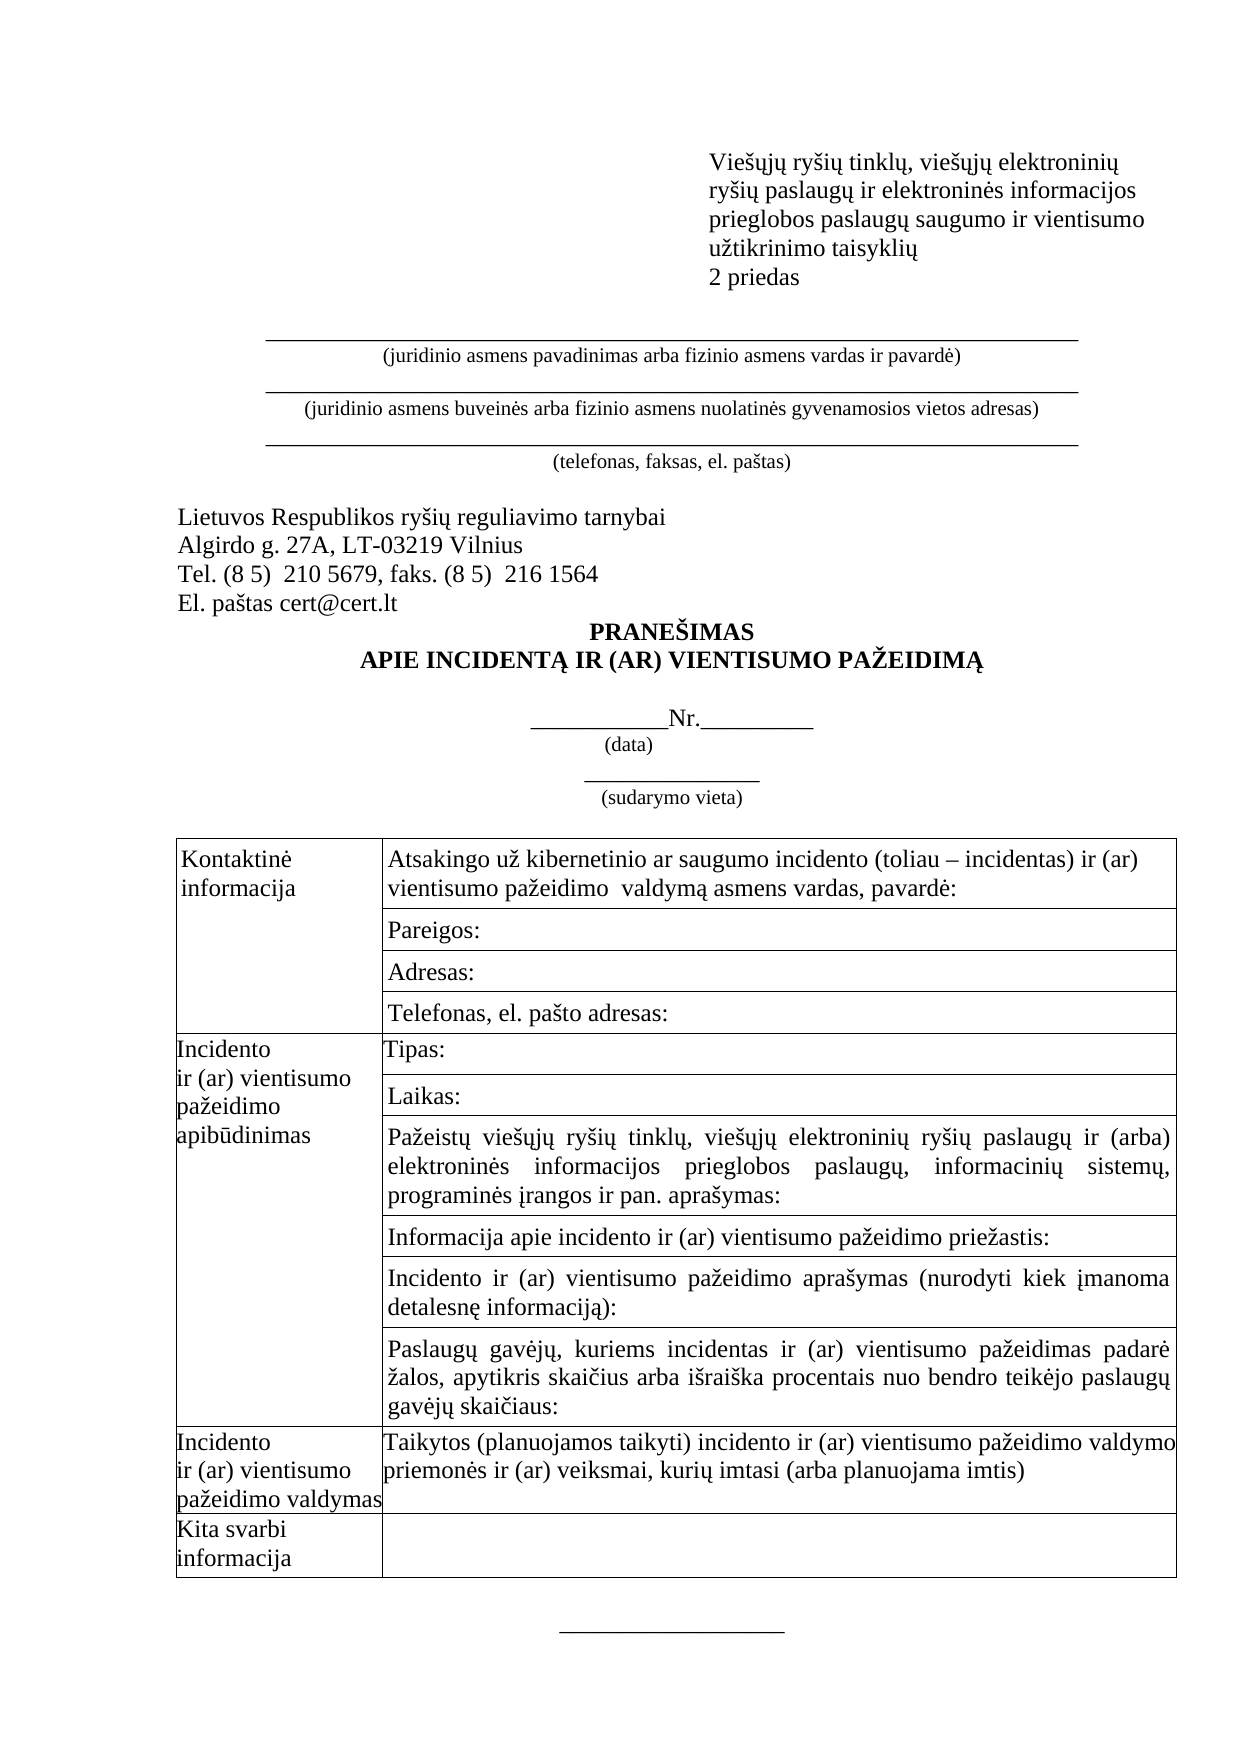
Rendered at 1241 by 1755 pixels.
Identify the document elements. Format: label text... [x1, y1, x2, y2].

text Lietuvos Respublikos ryšių reguliavimo tarnybai [177, 502, 1166, 531]
text APIE INCIDENTĄ IR (AR) VIENTISUMO PAŽEIDIMĄ [177, 646, 1166, 674]
text Algirdo g. 27A, LT-03219 Vilnius [177, 531, 1166, 559]
table_cell Incidento ir (ar) vientisumo pažeidimo valdymas [177, 1427, 382, 1513]
text ryšių paslaugų ir elektroninės informacijos [709, 176, 1167, 204]
text (juridinio asmens pavadinimas arba fizinio asmens vardas ir pavardė) [177, 343, 1166, 367]
text El. paštas cert@cert.lt [177, 588, 1166, 617]
text prieglobos paslaugų saugumo ir vientisumo [709, 204, 1167, 233]
text __________________ [177, 1607, 1166, 1636]
table_cell Pareigos: [383, 909, 1176, 949]
text _________________________________________________________________ [177, 315, 1166, 343]
text (telefonas, faksas, el. paštas) [177, 449, 1166, 473]
table_cell Taikytos (planuojamos taikyti) incidento ir (ar) vientisumo pažeidimo valdymo priemonės ir (ar) veiksmai, kurių imtasi (arba planuojama imtis) [383, 1427, 1176, 1513]
table_cell Adresas: [383, 951, 1176, 991]
text Viešųjų ryšių tinklų, viešųjų elektroninių [709, 147, 1167, 176]
table_cell Paslaugų gavėjų, kuriems incidentas ir (ar) vientisumo pažeidimas padarė žalos, apytikris skaičius arba išraiška procentais nuo bendro teikėjo paslaugų gavėjų skaičiaus: [383, 1328, 1176, 1426]
table_cell Incidento ir (ar) vientisumo pažeidimo aprašymas (nurodyti kiek įmanoma detalesnę informaciją): [383, 1257, 1176, 1327]
text ______________ [177, 756, 1166, 785]
table_cell Informacija apie incidento ir (ar) vientisumo pažeidimo priežastis: [383, 1216, 1176, 1256]
text (sudarymo vieta) [177, 785, 1166, 809]
table_cell Kita svarbi informacija [177, 1514, 382, 1577]
table_cell Incidento ir (ar) vientisumo pažeidimo apibūdinimas [177, 1034, 382, 1426]
text užtikrinimo taisyklių [709, 233, 1167, 262]
text ___________Nr._________ [177, 703, 1166, 732]
table_cell Pažeistų viešųjų ryšių tinklų, viešųjų elektroninių ryšių paslaugų ir (arba) elektroninės informacijos prieglobos paslaugų, informacinių sistemų, programinės įrangos ir pan. aprašymas: [383, 1116, 1176, 1214]
table_cell [383, 1514, 1176, 1577]
text 2 priedas [709, 262, 1167, 291]
table_header Kontaktinė informacija [177, 839, 382, 1033]
text _________________________________________________________________ [177, 420, 1166, 449]
table_cell Laikas: [383, 1075, 1176, 1115]
table_cell Tipas: [383, 1034, 1176, 1074]
text PRANEŠIMAS [177, 617, 1166, 646]
table_cell Telefonas, el. pašto adresas: [383, 992, 1176, 1033]
text (juridinio asmens buveinės arba fizinio asmens nuolatinės gyvenamosios vietos adresas) [177, 396, 1166, 420]
text _________________________________________________________________ [177, 367, 1166, 396]
table_header Atsakingo už kibernetinio ar saugumo incidento (toliau – incidentas) ir (ar) vientisumo pažeidimo valdymą asmens vardas, pavardė: [383, 839, 1176, 908]
text Tel. (8 5) 210 5679, faks. (8 5) 216 1564 [177, 559, 1166, 588]
text (data) [177, 732, 1166, 756]
